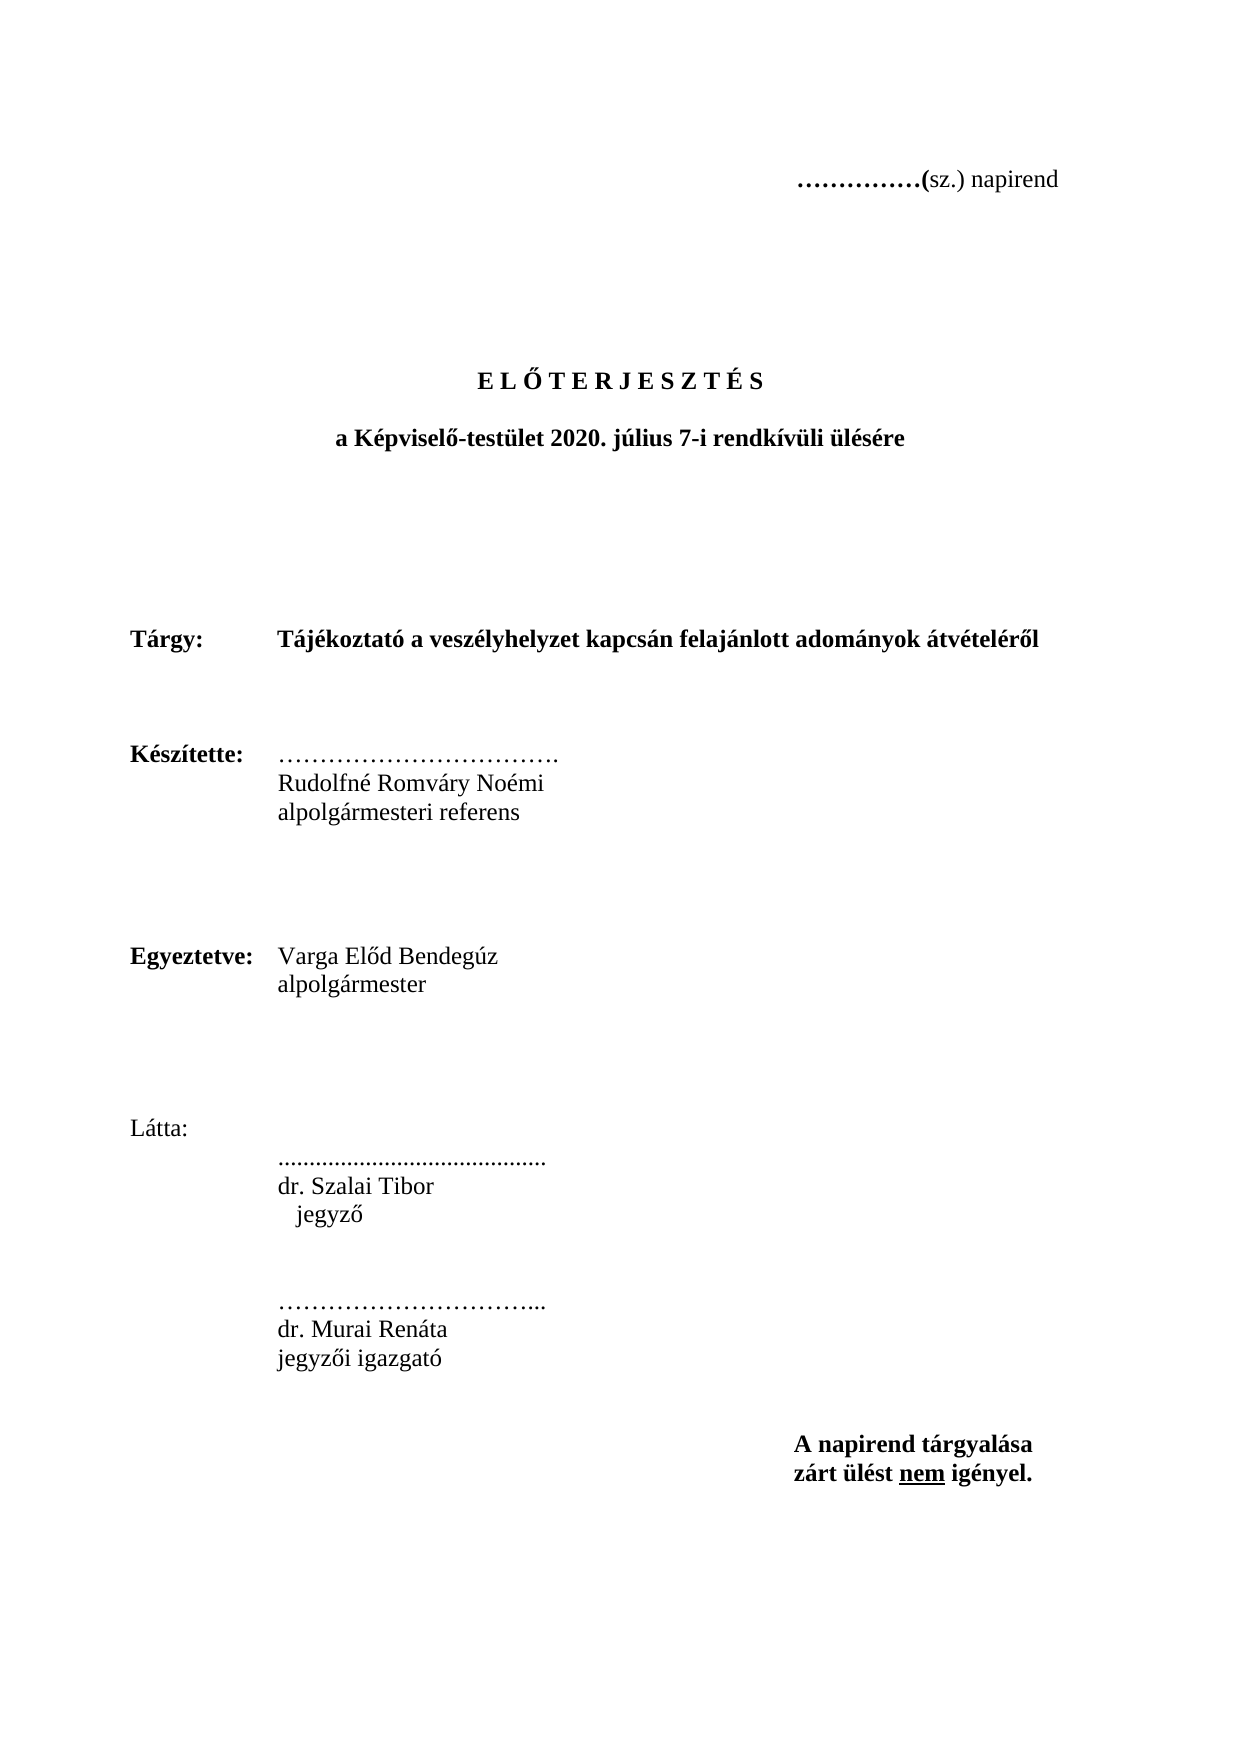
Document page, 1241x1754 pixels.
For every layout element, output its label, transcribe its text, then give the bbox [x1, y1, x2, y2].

text jegyzői igazgató [130, 1343, 1110, 1372]
text E L Ő T E R J E S Z T É S [130, 366, 1110, 394]
text Készítette: ……………………………. [130, 739, 1110, 768]
text A napirend tárgyalása zárt ülést nem igényel. [130, 1429, 1110, 1487]
text ........................................... [204, 1142, 1110, 1171]
text a Képviselő-testület 2020. július 7-i rendkívüli ülésére [130, 423, 1110, 452]
text …………………………... [130, 1286, 1110, 1314]
text Látta: [130, 1113, 1110, 1142]
text Egyeztetve: Varga Előd Bendegúz [130, 941, 1110, 969]
text jegyző [130, 1199, 1110, 1228]
text dr. Murai Renáta [130, 1314, 1110, 1343]
text alpolgármesteri referens [204, 797, 1110, 826]
text alpolgármester [130, 969, 1110, 998]
text Rudolfné Romváry Noémi [204, 768, 1110, 797]
text Tárgy: Tájékoztató a veszélyhelyzet kapcsán felajánlott adományok átvételéről [130, 624, 1110, 653]
text dr. Szalai Tibor [278, 1171, 1110, 1199]
text ……………(sz.) napirend [130, 164, 1110, 193]
